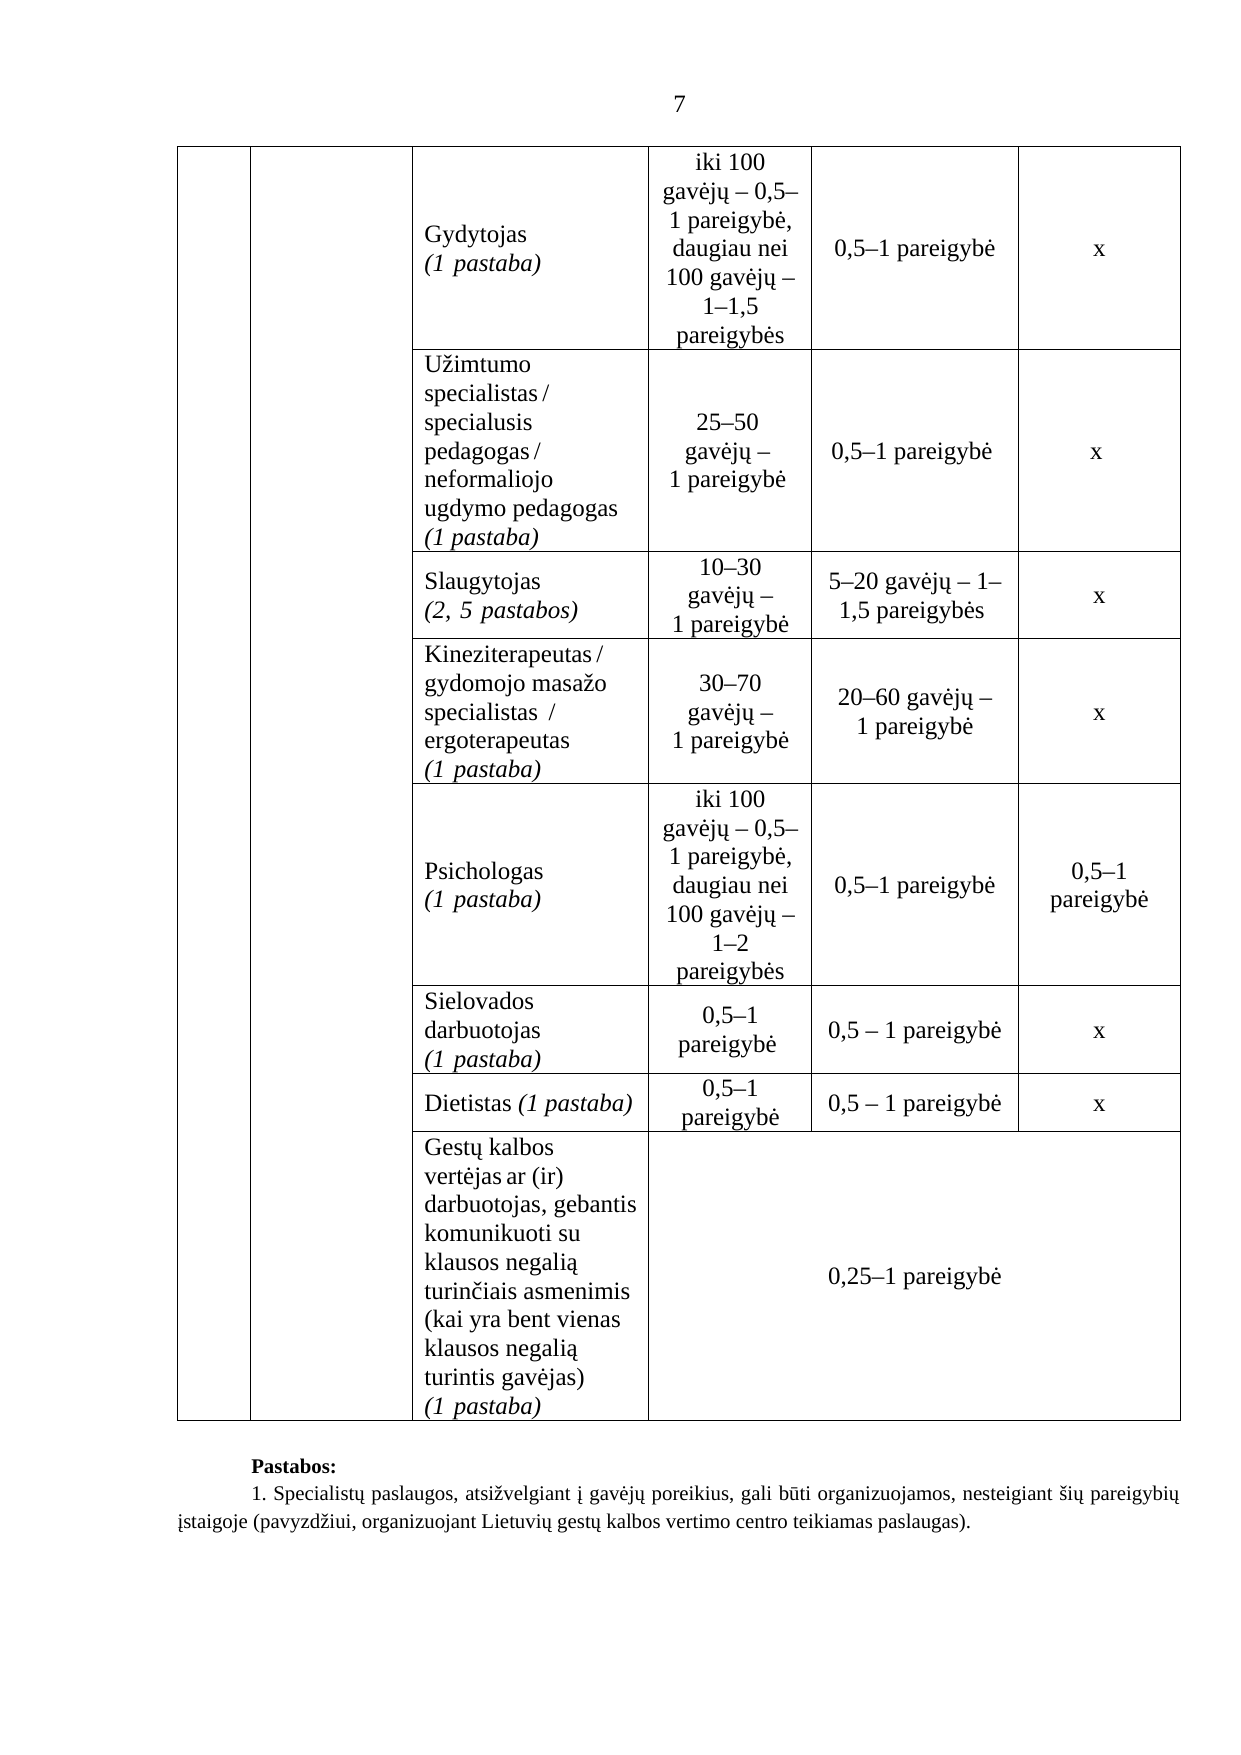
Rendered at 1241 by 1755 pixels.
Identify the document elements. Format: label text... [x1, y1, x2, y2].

table_cell 0,25–1 pareigybė [649, 1132, 1180, 1419]
table_cell 30–70 gavėjų – 1 pareigybė [649, 639, 811, 783]
table_cell 0,5 – 1 pareigybė [812, 1074, 1018, 1131]
table_cell Dietistas (1 pastaba) [413, 1074, 648, 1131]
table_cell 0,5–1 pareigybė [812, 350, 1018, 551]
table_header [178, 147, 250, 1419]
table_cell x [1019, 639, 1180, 783]
table_cell x [1019, 552, 1180, 638]
table_cell Užimtumo specialistas / specialusis pedagogas / neformaliojo ugdymo pedagogas (1 pastaba) [413, 350, 648, 551]
table_cell x [1019, 350, 1180, 551]
text Pastabos: [177, 1453, 1181, 1478]
table_cell Sielovados darbuotojas (1 pastaba) [413, 986, 648, 1072]
table_cell 0,5–1 pareigybė [812, 784, 1018, 985]
table_cell 0,5 – 1 pareigybė [812, 986, 1018, 1072]
table_header [251, 147, 412, 1419]
table_cell x [1019, 986, 1180, 1072]
table_cell Kineziterapeutas / gydomojo masažo specialistas / ergoterapeutas (1 pastaba) [413, 639, 648, 783]
table_cell 0,5–1 pareigybė [649, 986, 811, 1072]
table_cell Psichologas (1 pastaba) [413, 784, 648, 985]
table_cell 5–20 gavėjų – 1–1,5 pareigybės [812, 552, 1018, 638]
table_cell iki 100 gavėjų – 0,5–1 pareigybė, daugiau nei 100 gavėjų – 1–2 pareigybės [649, 784, 811, 985]
table_cell Slaugytojas (2, 5 pastabos) [413, 552, 648, 638]
table_cell 10–30 gavėjų – 1 pareigybė [649, 552, 811, 638]
table_cell x [1019, 1074, 1180, 1131]
table_header iki 100 gavėjų – 0,5–1 pareigybė, daugiau nei 100 gavėjų – 1–1,5 pareigybės [649, 147, 811, 348]
table_header x [1019, 147, 1180, 348]
table_cell 0,5–1 pareigybė [649, 1074, 811, 1131]
table_cell 20–60 gavėjų – 1 pareigybė [812, 639, 1018, 783]
table_cell 25–50 gavėjų – 1 pareigybė [649, 350, 811, 551]
table_header Gydytojas (1 pastaba) [413, 147, 648, 348]
text 1. Specialistų paslaugos, atsižvelgiant į gavėjų poreikius, gali būti organizuojamos, nesteigiant šių pareigybių įstaigoje (pavyzdžiui, organizuojant Lietuvių gestų kalbos vertimo centro teikiamas paslaugas). [177, 1481, 1181, 1533]
table_cell Gestų kalbos vertėjas ar (ir) darbuotojas, gebantis komunikuoti su klausos negalią turinčiais asmenimis (kai yra bent vienas klausos negalią turintis gavėjas) (1 pastaba) [413, 1132, 648, 1419]
table_header 0,5–1 pareigybė [812, 147, 1018, 348]
table_cell 0,5–1 pareigybė [1019, 784, 1180, 985]
